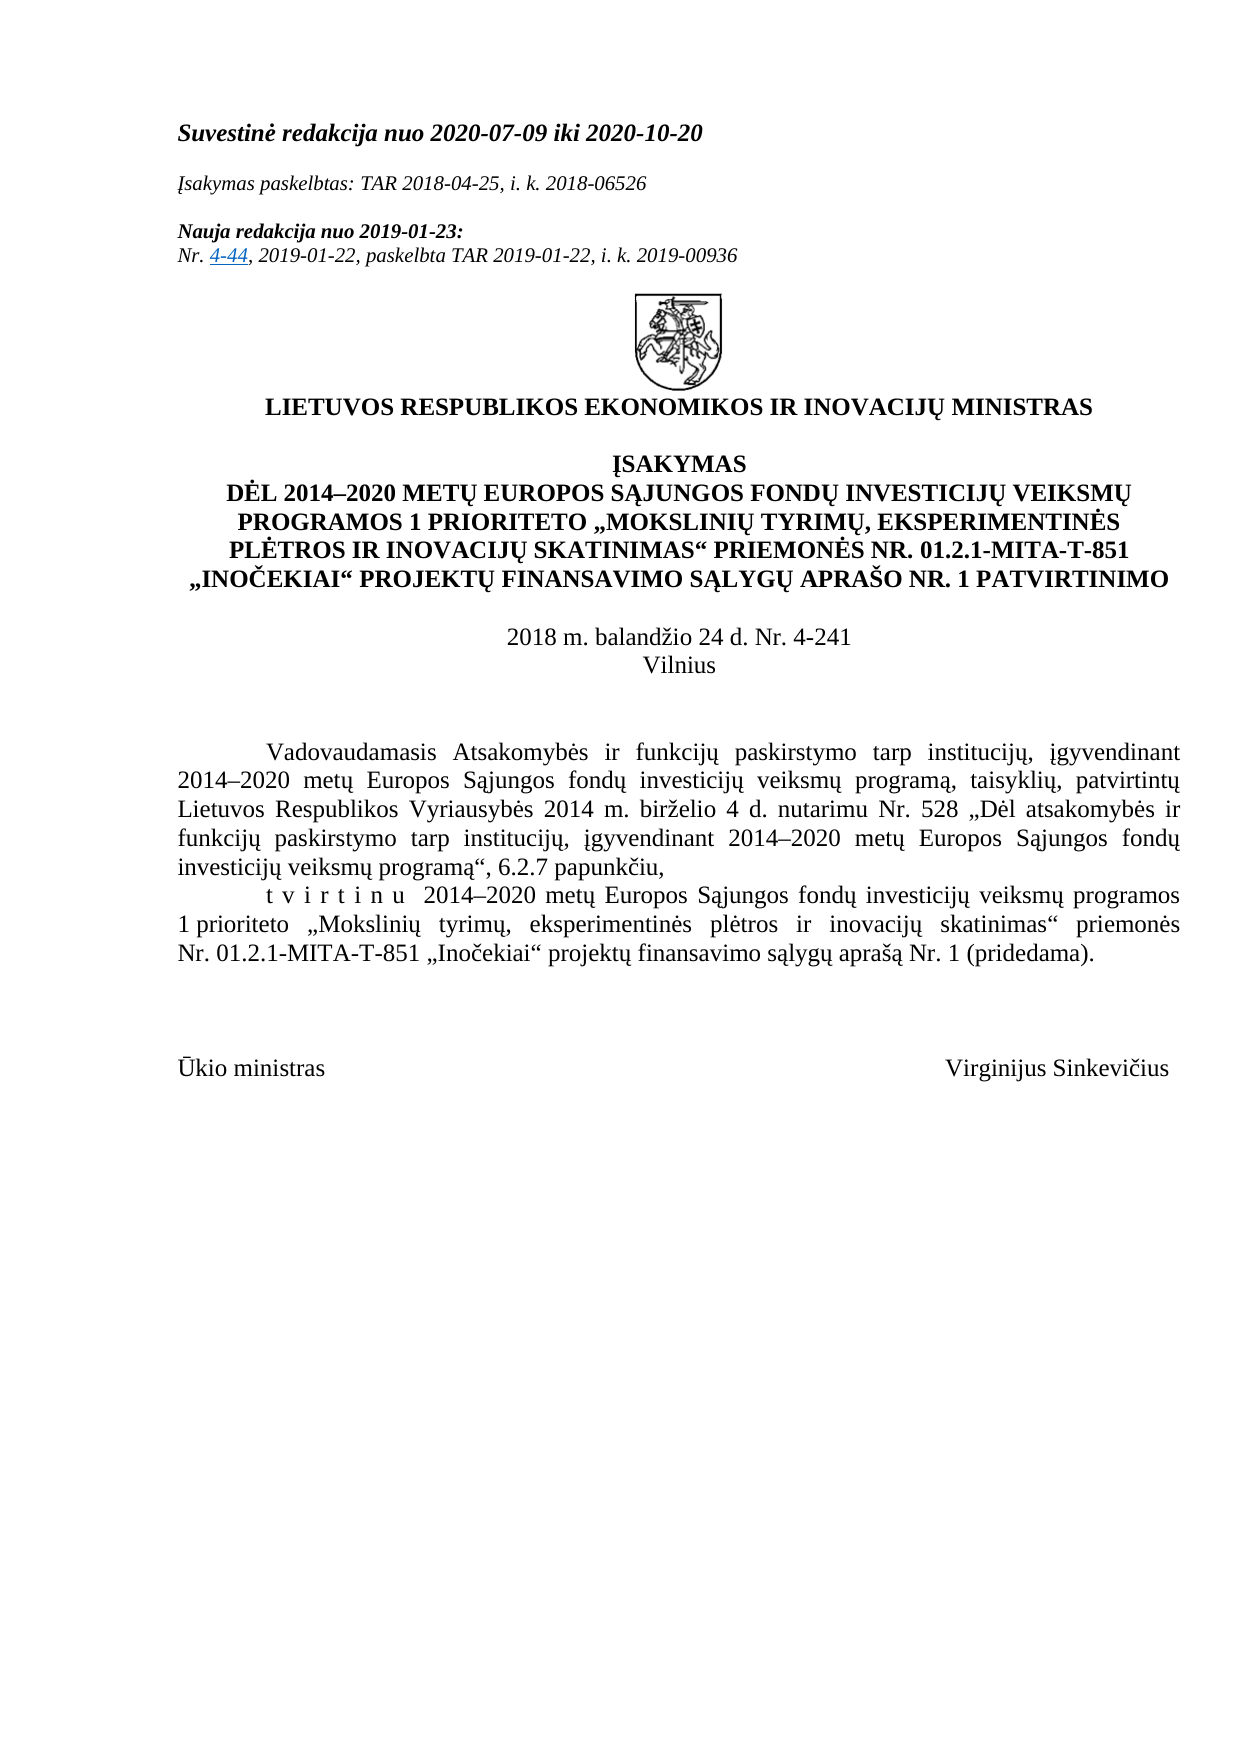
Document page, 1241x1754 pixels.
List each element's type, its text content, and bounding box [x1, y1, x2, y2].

text t v i r t i n u 2014–2020 metų Europos Sąjungos fondų investicijų veiksmų programos 1 prioriteto „Mokslinių tyrimų, eksperimentinės plėtros ir inovacijų skatinimas“ priemonės Nr. 01.2.1-MITA-T-851 „Inočekiai“ projektų finansavimo sąlygų aprašą Nr. 1 (pridedama). [177, 880, 1181, 967]
text Vilnius [177, 650, 1181, 679]
text Įsakymas paskelbtas: TAR 2018-04-25, i. k. 2018-06526 [177, 171, 1181, 195]
text 2018 m. balandžio 24 d. Nr. 4-241 [177, 622, 1181, 650]
text Vadovaudamasis Atsakomybės ir funkcijų paskirstymo tarp institucijų, įgyvendinant 2014–2020 metų Europos Sąjungos fondų investicijų veiksmų programą, taisyklių, patvirtintų Lietuvos Respublikos Vyriausybės 2014 m. birželio 4 d. nutarimu Nr. 528 „Dėl atsakomybės ir funkcijų paskirstymo tarp institucijų, įgyvendinant 2014–2020 metų Europos Sąjungos fondų investicijų veiksmų programą“, 6.2.7 papunkčiu, [177, 737, 1181, 880]
text Nauja redakcija nuo 2019-01-23: [177, 219, 1181, 243]
text LIETUVOS RESPUBLIKOS ekonomikos ir inovacijų MINISTRAS [177, 392, 1181, 420]
text ĮSAKYMAS [177, 449, 1181, 478]
text Suvestinė redakcija nuo 2020-07-09 iki 2020-10-20 [177, 118, 1181, 147]
text dėl 2014–2020 metų europos sąjungos fondų investicijų veiksmų programos 1 prioriteto „mokslinių tyrimų, eksperimentinės plėtros ir inovacijų skatinimas“ priemonės Nr. 01.2.1-MITA-T-851 „INOČEKIAI“ projektų finansavimo sąlygų aprašo Nr. 1 patvirtinimo [177, 478, 1181, 593]
text Ūkio ministras Virginijus Sinkevičius [177, 1053, 1181, 1082]
text Nr. 4-44, 2019-01-22, paskelbta TAR 2019-01-22, i. k. 2019-00936 [177, 243, 1181, 267]
